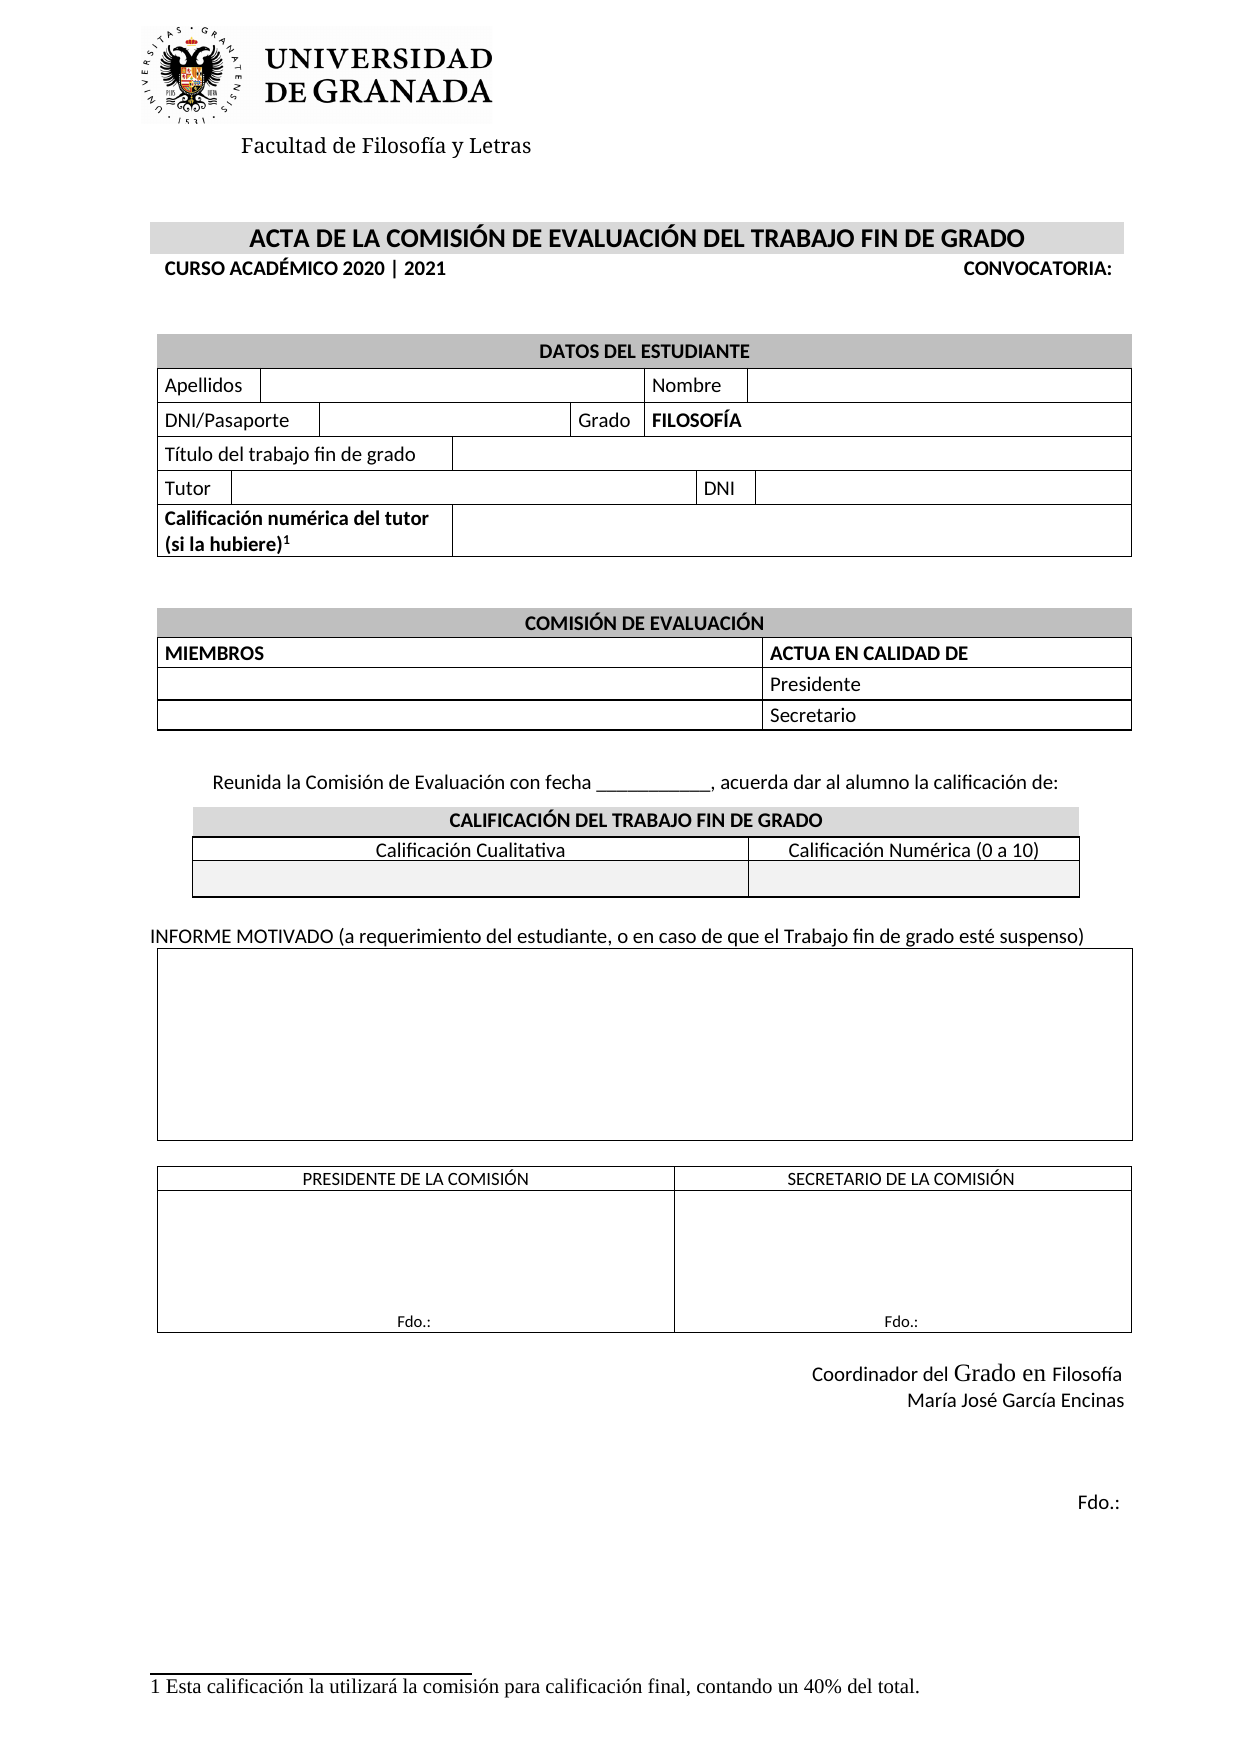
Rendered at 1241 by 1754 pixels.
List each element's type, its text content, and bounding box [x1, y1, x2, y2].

table_cell Fdo.: [675, 1191, 1131, 1332]
table_cell Calificación Numérica (0 a 10) [749, 838, 1079, 860]
table_cell Secretario [763, 701, 1131, 729]
table_header [158, 949, 1132, 1139]
table_cell Calificación numérica del tutor (si la hubiere) [158, 505, 452, 556]
table_header CONVOCATORIA: [646, 255, 1136, 281]
table_cell [453, 505, 1131, 556]
table_cell [756, 471, 1131, 504]
table_cell Tutor [158, 471, 231, 504]
table_cell FILOSOFÍA [645, 403, 1131, 436]
text ACTA DE LA COMISIÓN DE EVALUACIÓN DEL TRABAJO FIN DE GRADO [150, 222, 1124, 254]
table_header María José García Encinas Fdo.: [150, 1387, 1132, 1514]
table_cell [158, 668, 762, 699]
table_cell Nombre [645, 369, 747, 402]
table_header CALIFICACIÓN DEL TRABAJO FIN DE GRADO [193, 807, 1079, 836]
table_header CURSO ACADÉMICO 2020 | 2021 [157, 255, 646, 281]
table_header SECRETARIO DE LA COMISIÓN [675, 1167, 1131, 1190]
table_cell MIEMBROS [158, 638, 762, 666]
table_cell Apellidos [158, 369, 260, 402]
table_cell [157, 281, 1136, 308]
table_cell [232, 471, 696, 504]
table_cell Calificación Cualitativa [193, 838, 748, 860]
table_header DATOS DEL ESTUDIANTE [157, 334, 1132, 368]
table_cell [261, 369, 644, 402]
table_cell Presidente [763, 668, 1131, 699]
table_cell [193, 861, 748, 896]
table_cell [749, 861, 1079, 896]
table_cell DNI [697, 471, 755, 504]
table_header COMISIÓN DE EVALUACIÓN [157, 608, 1132, 637]
table_cell DNI/Pasaporte [158, 403, 319, 436]
subtitle INFORME MOTIVADO (a requerimiento del estudiante, o en caso de que el Trabajo fin de grado esté suspenso) [150, 923, 1122, 948]
table_cell [453, 437, 1131, 470]
table_cell Grado [571, 403, 644, 436]
table_cell [158, 701, 762, 729]
table_cell [320, 403, 570, 436]
table_cell Título del trabajo fin de grado [158, 437, 452, 470]
text Coordinador del Grado en Filosofía [150, 1358, 1122, 1387]
table_cell Fdo.: [158, 1191, 674, 1332]
table_cell ACTUA EN CALIDAD DE [763, 638, 1131, 666]
text Reunida la Comisión de Evaluación con fecha ___________, acuerda dar al alumno la calificación de: [150, 769, 1122, 794]
table_cell [150, 1514, 1132, 1606]
table_cell [748, 369, 1131, 402]
table_header PRESIDENTE DE LA COMISIÓN [158, 1167, 674, 1190]
